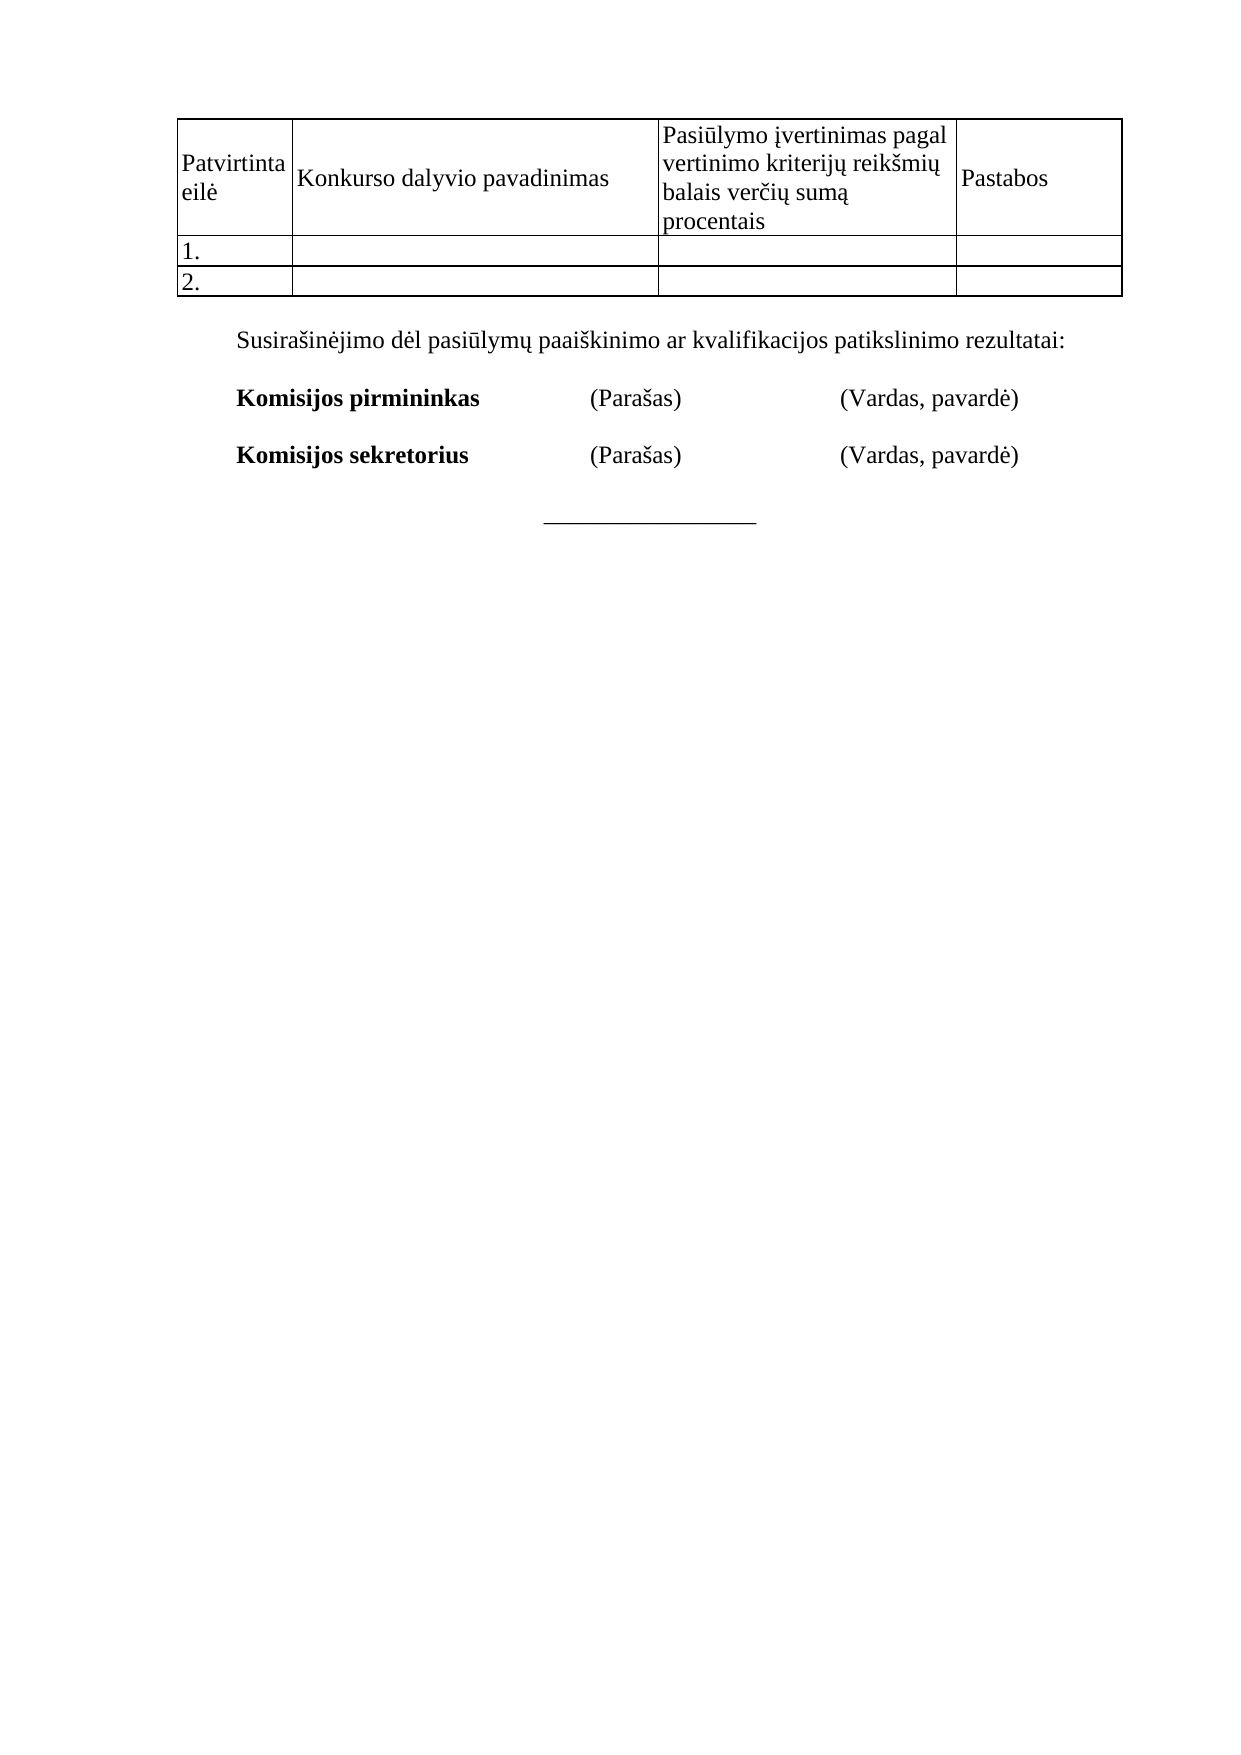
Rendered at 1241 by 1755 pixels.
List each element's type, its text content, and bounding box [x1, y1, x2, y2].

table_cell 2. [178, 267, 292, 295]
table_cell [957, 236, 1121, 265]
table_header Pastabos [957, 120, 1121, 235]
table_cell [659, 267, 956, 295]
table_header Konkurso dalyvio pavadinimas [293, 120, 658, 235]
table_header Patvirtinta eilė [178, 120, 292, 235]
table_cell [659, 236, 956, 265]
text _________________ [177, 498, 1122, 527]
table_cell [293, 267, 658, 295]
text Komisijos sekretorius (Parašas) (Vardas, pavardė) [177, 441, 1122, 469]
table_cell [293, 236, 658, 265]
table_cell [957, 267, 1121, 295]
text Komisijos pirmininkas (Parašas) (Vardas, pavardė) [177, 383, 1122, 412]
table_cell 1. [178, 236, 292, 265]
table_header Pasiūlymo įvertinimas pagal vertinimo kriterijų reikšmių balais verčių sumą procentais [659, 120, 956, 235]
text Susirašinėjimo dėl pasiūlymų paaiškinimo ar kvalifikacijos patikslinimo rezultatai: [177, 326, 1122, 354]
